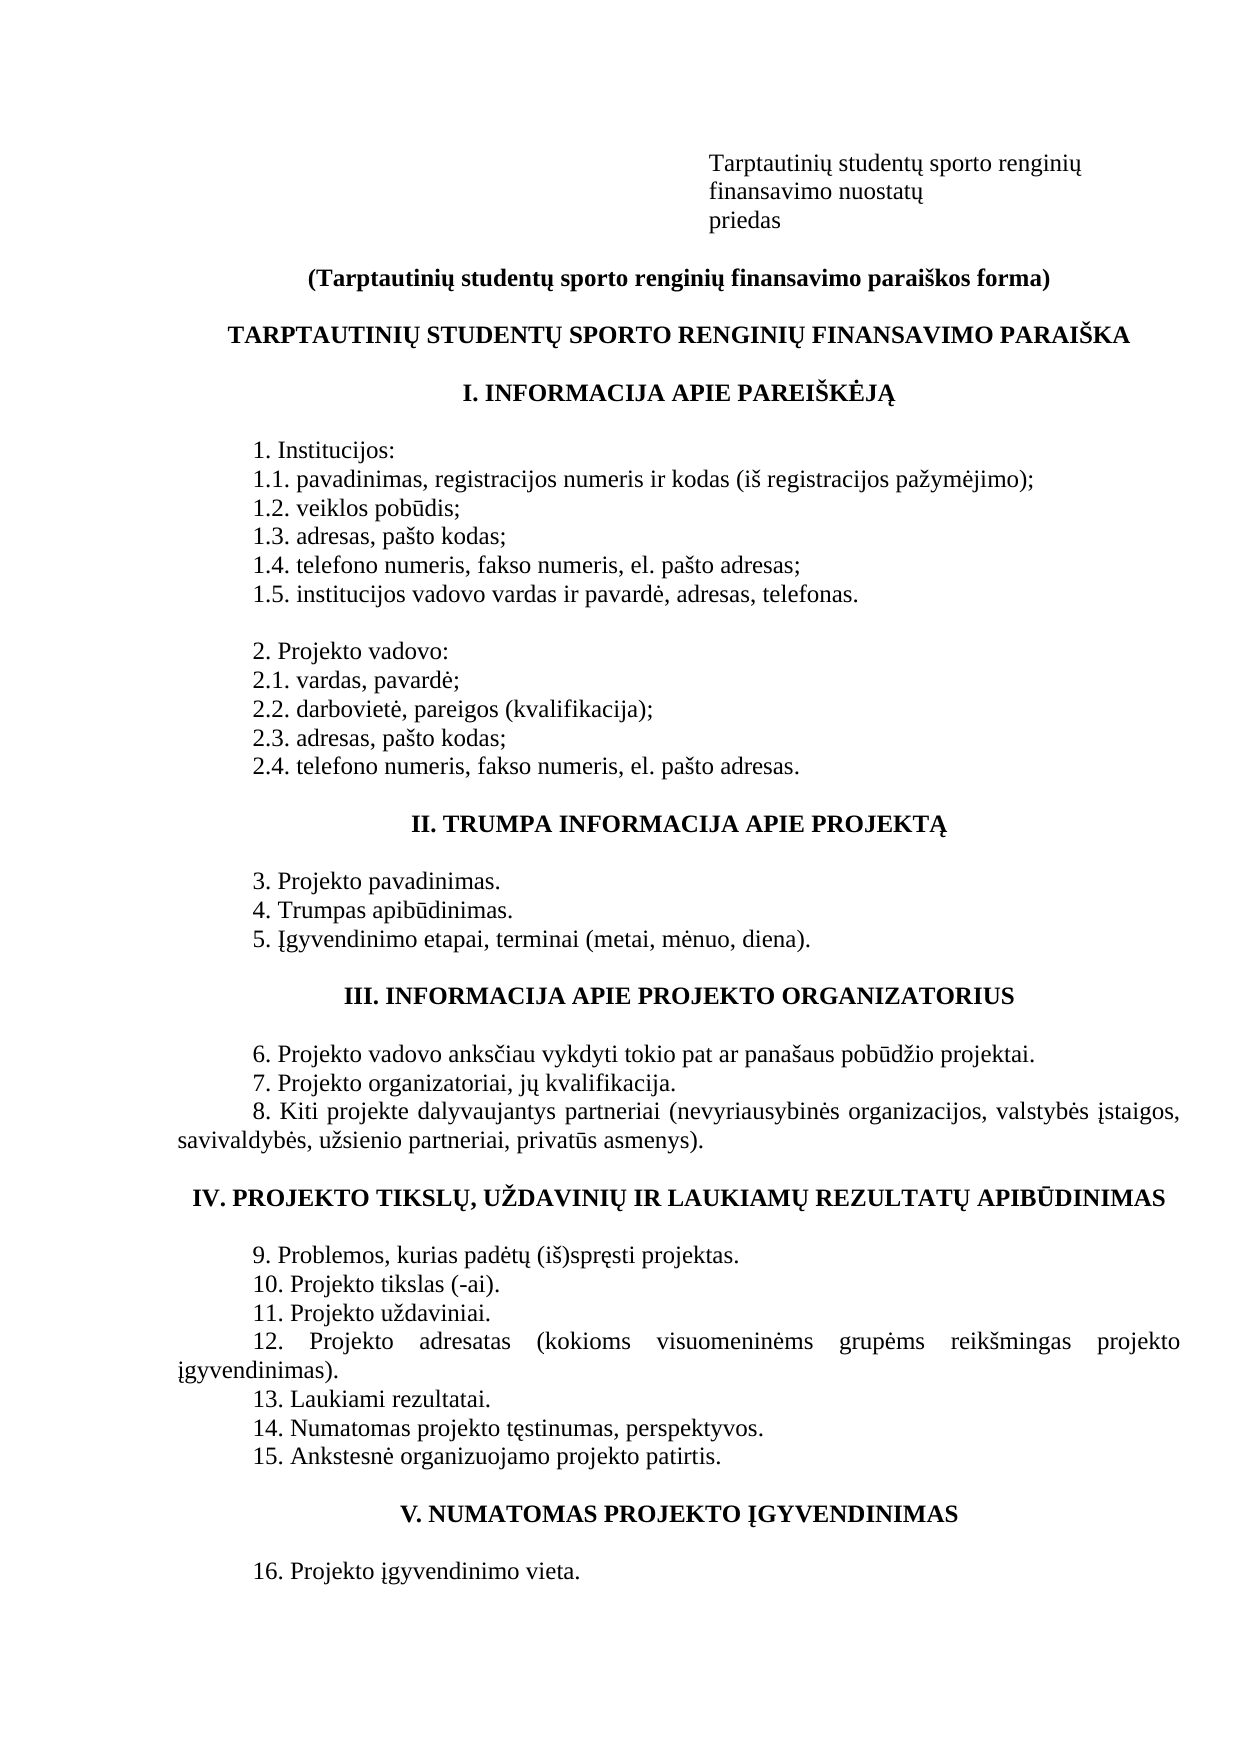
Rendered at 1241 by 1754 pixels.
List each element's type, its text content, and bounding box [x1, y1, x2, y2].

text Tarptautinių studentų sporto renginių [709, 148, 1181, 176]
text 2.1. vardas, pavardė; [177, 665, 1181, 694]
text 15. Ankstesnė organizuojamo projekto patirtis. [177, 1441, 1181, 1470]
text 7. Projekto organizatoriai, jų kvalifikacija. [177, 1068, 1181, 1096]
text 14. Numatomas projekto tęstinumas, perspektyvos. [177, 1413, 1181, 1441]
text V. NUMATOMAS PROJEKTO ĮGYVENDINIMAS [177, 1499, 1181, 1528]
text 2.3. adresas, pašto kodas; [177, 723, 1181, 751]
text 5. Įgyvendinimo etapai, terminai (metai, mėnuo, diena). [177, 924, 1181, 953]
text 6. Projekto vadovo anksčiau vykdyti tokio pat ar panašaus pobūdžio projektai. [177, 1039, 1181, 1068]
text I. INFORMACIJA APIE PAREIŠKĖJĄ [177, 378, 1181, 406]
text 3. Projekto pavadinimas. [177, 866, 1181, 895]
text 1.4. telefono numeris, fakso numeris, el. pašto adresas; [177, 550, 1181, 579]
text IV. PROJEKTO TIKSLŲ, UŽDAVINIŲ IR LAUKIAMŲ REZULTATŲ APIBŪDINIMAS [177, 1183, 1181, 1211]
text finansavimo nuostatų [709, 176, 1181, 205]
text 1. Institucijos: [177, 435, 1181, 464]
text 2.4. telefono numeris, fakso numeris, el. pašto adresas. [177, 751, 1181, 780]
text 8. Kiti projekte dalyvaujantys partneriai (nevyriausybinės organizacijos, valstybės įstaigos, savivaldybės, užsienio partneriai, privatūs asmenys). [177, 1096, 1181, 1154]
text 1.2. veiklos pobūdis; [177, 493, 1181, 521]
text (Tarptautinių studentų sporto renginių finansavimo paraiškos forma) [177, 263, 1181, 291]
text 9. Problemos, kurias padėtų (iš)spręsti projektas. [177, 1240, 1181, 1269]
text 4. Trumpas apibūdinimas. [177, 895, 1181, 924]
text II. TRUMPA INFORMACIJA APIE PROJEKTĄ [177, 809, 1181, 838]
text 11. Projekto uždaviniai. [177, 1298, 1181, 1326]
text 1.1. pavadinimas, registracijos numeris ir kodas (iš registracijos pažymėjimo); [177, 464, 1181, 493]
text 10. Projekto tikslas (-ai). [177, 1269, 1181, 1298]
text 13. Laukiami rezultatai. [177, 1384, 1181, 1413]
text 2. Projekto vadovo: [177, 636, 1181, 665]
text TARPTAUTINIŲ STUDENTŲ SPORTO RENGINIŲ FINANSAVIMO PARAIŠKA [177, 320, 1181, 349]
text 16. Projekto įgyvendinimo vieta. [177, 1556, 1181, 1585]
text 12. Projekto adresatas (kokioms visuomeninėms grupėms reikšmingas projekto įgyvendinimas). [177, 1326, 1181, 1384]
text 1.3. adresas, pašto kodas; [177, 521, 1181, 550]
text 2.2. darbovietė, pareigos (kvalifikacija); [177, 694, 1181, 723]
text III. INFORMACIJA APIE PROJEKTO ORGANIZATORIUS [177, 981, 1181, 1010]
text 1.5. institucijos vadovo vardas ir pavardė, adresas, telefonas. [177, 579, 1181, 608]
text priedas [709, 205, 1181, 234]
